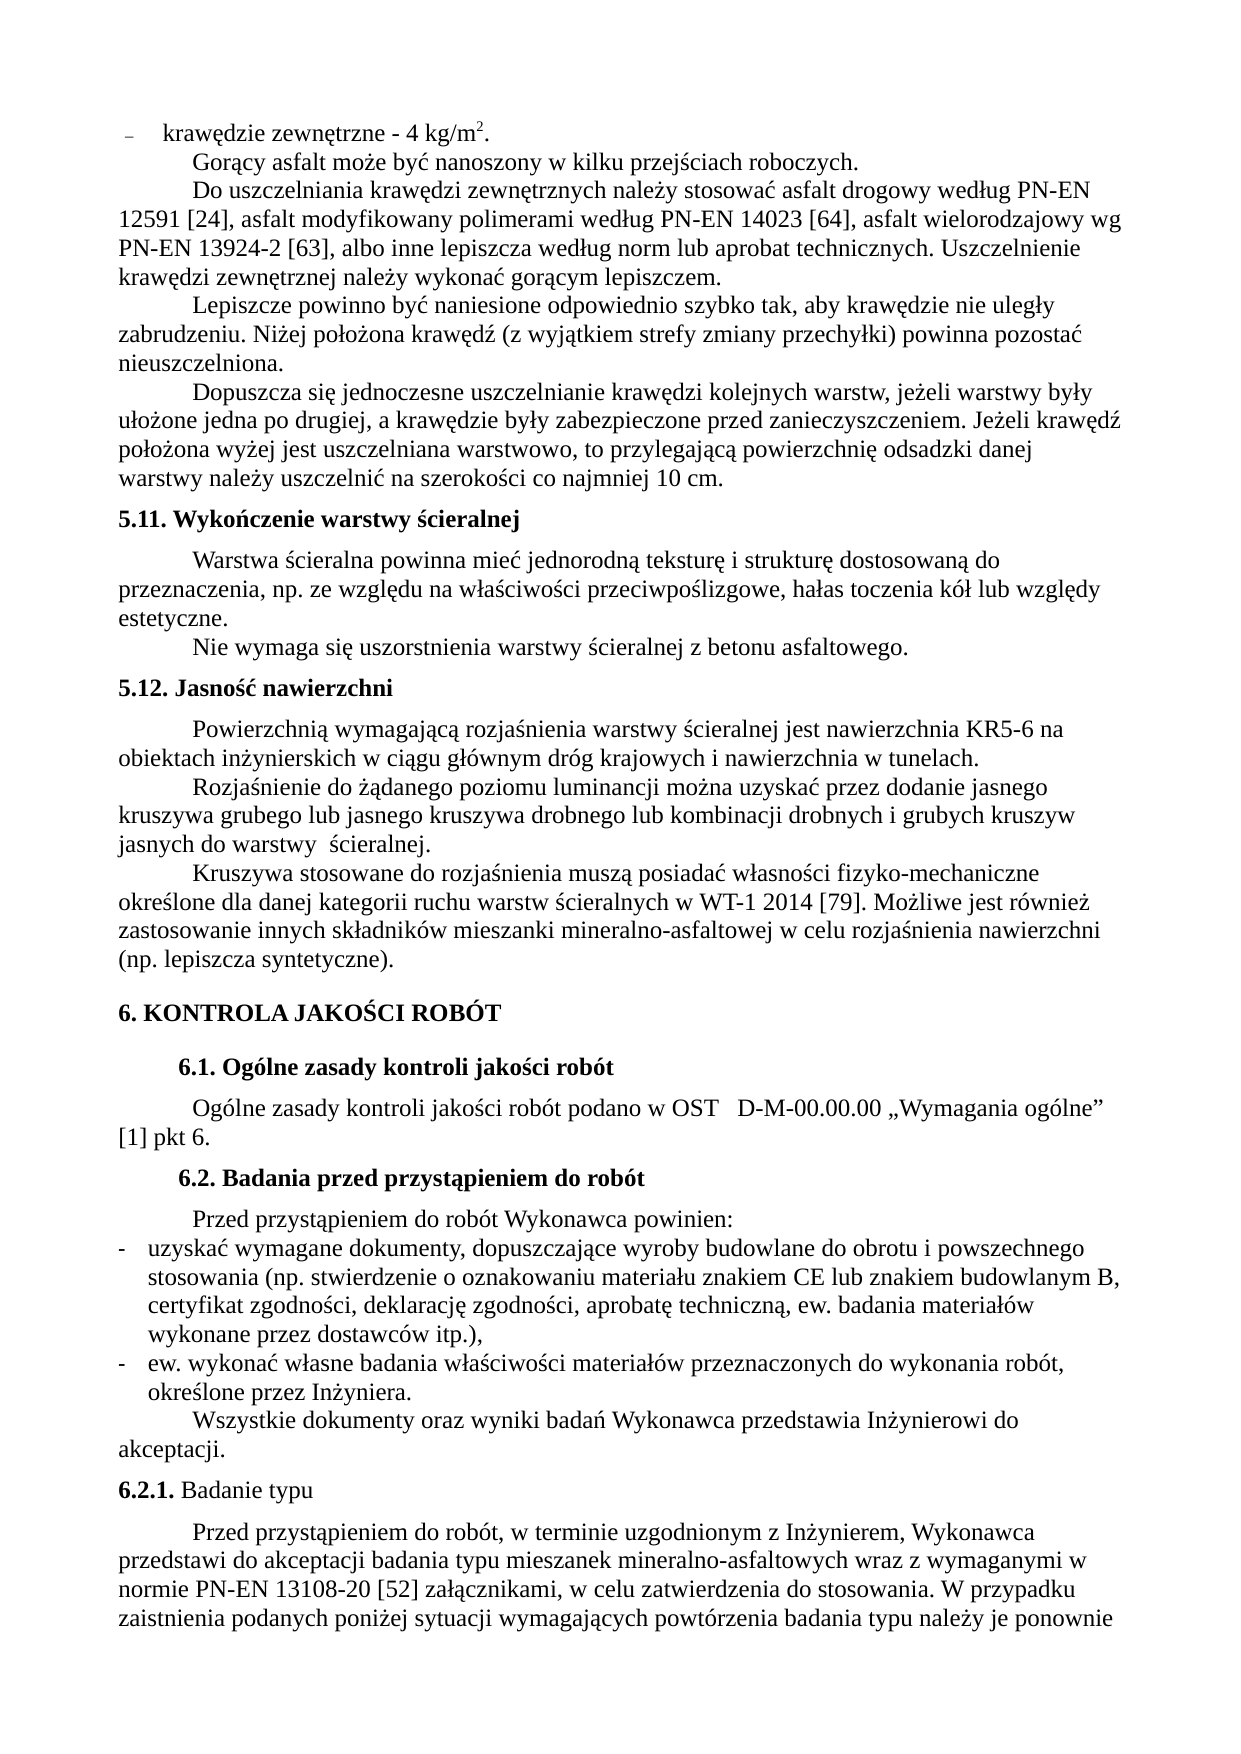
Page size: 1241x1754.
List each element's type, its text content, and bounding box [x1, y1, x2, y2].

text Ogólne zasady kontroli jakości robót podano w OST D-M-00.00.00 „Wymagania ogólne” [1] pkt 6. [118, 1093, 1122, 1151]
list krawędzie zewnętrzne - 4 kg/m2. [125, 118, 1122, 147]
text Do uszczelniania krawędzi zewnętrznych należy stosować asfalt drogowy według PN-EN 12591 [24], asfalt modyfikowany polimerami według PN-EN 14023 [64], asfalt wielorodzajowy wg PN-EN 13924-2 [63], albo inne lepiszcza według norm lub aprobat technicznych. Uszczelnienie krawędzi zewnętrznej należy wykonać gorącym lepiszczem. [118, 176, 1122, 291]
text Przed przystąpieniem do robót, w terminie uzgodnionym z Inżynierem, Wykonawca przedstawi do akceptacji badania typu mieszanek mineralno-asfaltowych wraz z wymaganymi w normie PN-EN 13108-20 [52] załącznikami, w celu zatwierdzenia do stosowania. W przypadku zaistnienia podanych poniżej sytuacji wymagających powtórzenia badania typu należy je ponownie [118, 1517, 1122, 1632]
text Nie wymaga się uszorstnienia warstwy ścieralnej z betonu asfaltowego. [118, 632, 1122, 661]
text Lepiszcze powinno być naniesione odpowiednio szybko tak, aby krawędzie nie uległy zabrudzeniu. Niżej położona krawędź (z wyjątkiem strefy zmiany przechyłki) powinna pozostać nieuszczelniona. [118, 291, 1122, 377]
text Rozjaśnienie do żądanego poziomu luminancji można uzyskać przez dodanie jasnego kruszywa grubego lub jasnego kruszywa drobnego lub kombinacji drobnych i grubych kruszyw jasnych do warstwy ścieralnej. [118, 772, 1122, 858]
text Kruszywa stosowane do rozjaśnienia muszą posiadać własności fizyko-mechaniczne określone dla danej kategorii ruchu warstw ścieralnych w WT-1 2014 [79]. Możliwe jest również zastosowanie innych składników mieszanki mineralno-asfaltowej w celu rozjaśnienia nawierzchni (np. lepiszcza syntetyczne). [118, 858, 1122, 973]
subtitle 5.11. Wykończenie warstwy ścieralnej [118, 504, 1122, 533]
text Powierzchnią wymagającą rozjaśnienia warstwy ścieralnej jest nawierzchnia KR5-6 na obiektach inżynierskich w ciągu głównym dróg krajowych i nawierzchnia w tunelach. [118, 714, 1122, 772]
list uzyskać wymagane dokumenty, dopuszczające wyroby budowlane do obrotu i powszechnego stosowania (np. stwierdzenie o oznakowaniu materiału znakiem CE lub znakiem budowlanym B, certyfikat zgodności, deklarację zgodności, aprobatę techniczną, ew. badania materiałów wykonane przez dostawców itp.), [118, 1233, 1122, 1348]
text 6.2.1. Badanie typu [118, 1476, 1122, 1504]
text Wszystkie dokumenty oraz wyniki badań Wykonawca przedstawia Inżynierowi do akceptacji. [118, 1406, 1122, 1463]
subtitle 6. Kontrola jakości robót [118, 998, 1122, 1027]
text Warstwa ścieralna powinna mieć jednorodną teksturę i strukturę dostosowaną do przeznaczenia, np. ze względu na właściwości przeciwpoślizgowe, hałas toczenia kół lub względy estetyczne. [118, 546, 1122, 632]
text Gorący asfalt może być nanoszony w kilku przejściach roboczych. [118, 147, 1122, 176]
subtitle 6.2. Badania przed przystąpieniem do robót [118, 1163, 1122, 1192]
subtitle 5.12. Jasność nawierzchni [118, 673, 1122, 702]
text Dopuszcza się jednoczesne uszczelnianie krawędzi kolejnych warstw, jeżeli warstwy były ułożone jedna po drugiej, a krawędzie były zabezpieczone przed zanieczyszczeniem. Jeżeli krawędź położona wyżej jest uszczelniana warstwowo, to przylegającą powierzchnię odsadzki danej warstwy należy uszczelnić na szerokości co najmniej 10 cm. [118, 377, 1122, 492]
list ew. wykonać własne badania właściwości materiałów przeznaczonych do wykonania robót, określone przez Inżyniera. [118, 1348, 1122, 1406]
text Przed przystąpieniem do robót Wykonawca powinien: [118, 1204, 1122, 1233]
subtitle 6.1. Ogólne zasady kontroli jakości robót [118, 1052, 1122, 1081]
